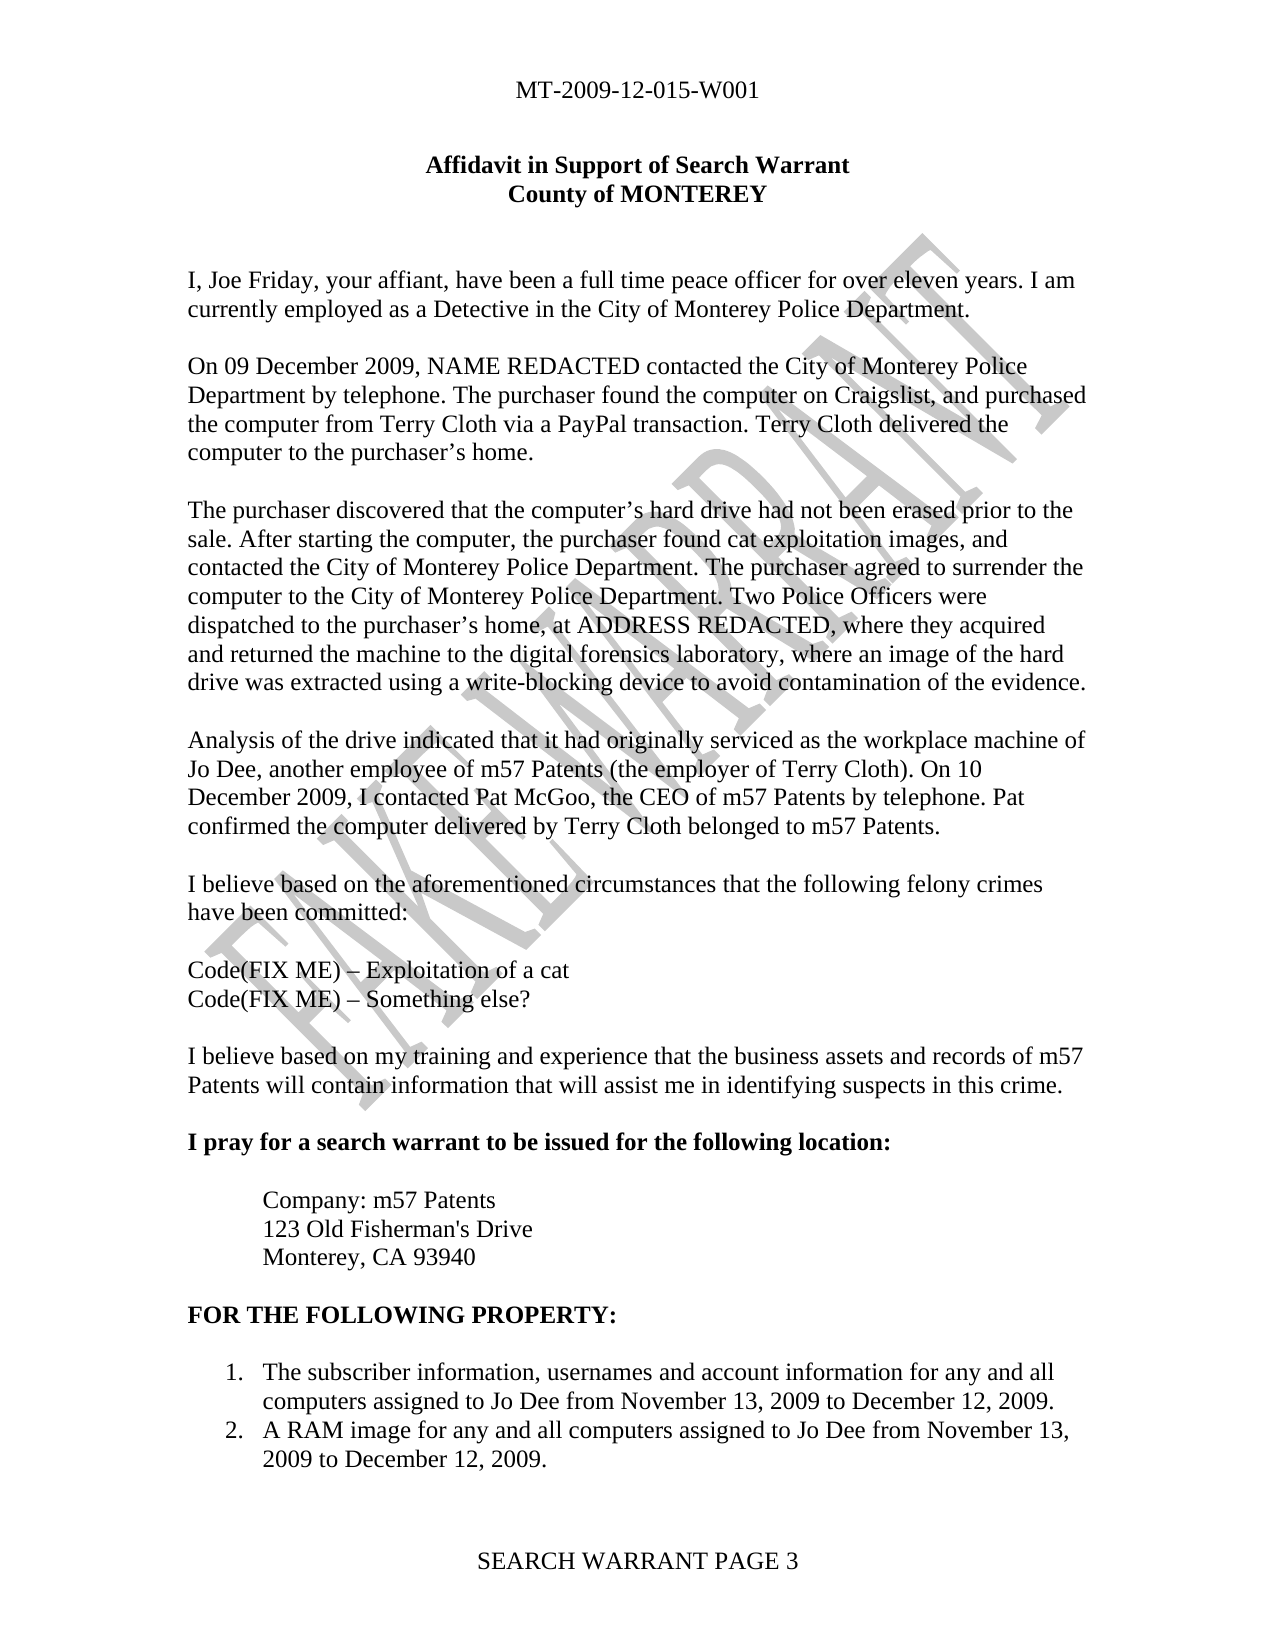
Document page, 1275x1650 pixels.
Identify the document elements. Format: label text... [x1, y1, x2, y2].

text Code(FIX ME) – Something else? [371, 984, 445, 1012]
text Monterey, CA 93940 [187, 1242, 1087, 1271]
text Code(FIX ME) – Something else? [316, 984, 374, 1012]
text Affidavit in Support of Search Warrant [187, 150, 1087, 179]
list A RAM image for any and all computers assigned to Jo Dee from November 13, 2009 to December 12, 2009. [225, 1415, 1087, 1472]
text Analysis of the drive indicated that it had originally serviced as the workplace machine of Jo Dee, another employee of m57 Patents (the employer of Terry Cloth). On 10 December 2009, I contacted Pat McGoo, the CEO of m57 Patents by telephone. Pat confirmed the computer delivered by Terry Cloth belonged to m57 Patents. [187, 725, 468, 840]
text Code(FIX ME) – Exploitation of a cat [243, 955, 353, 984]
text Code(FIX ME) – Exploitation of a cat [398, 955, 474, 984]
text I believe based on the aforementioned circumstances that the following felony crimes have been committed: [187, 869, 418, 926]
text I believe based on the aforementioned circumstances that the following felony crimes have been committed: [552, 869, 1087, 926]
text I believe based on my training and experience that the business assets and records of m57 Patents will contain information that will assist me in identifying suspects in this crime. [329, 1041, 1087, 1099]
text Code(FIX ME) – Something else? [471, 984, 1087, 1012]
text Analysis of the drive indicated that it had originally serviced as the workplace machine of Jo Dee, another employee of m57 Patents (the employer of Terry Cloth). On 10 December 2009, I contacted Pat McGoo, the CEO of m57 Patents by telephone. Pat confirmed the computer delivered by Terry Cloth belonged to m57 Patents. [413, 725, 1087, 840]
text Code(FIX ME) – Something else? [272, 984, 312, 1011]
text I believe based on my training and experience that the business assets and records of m57 Patents will contain information that will assist me in identifying suspects in this crime. [187, 1041, 362, 1099]
text Code(FIX ME) – Exploitation of a cat [341, 955, 381, 981]
text Code(FIX ME) – Exploitation of a cat [468, 955, 1087, 984]
text Company: m57 Patents [187, 1185, 1087, 1214]
text On 09 December 2009, NAME REDACTED contacted the City of Monterey Police Department by telephone. The purchaser found the computer on Craigslist, and purchased the computer from Terry Cloth via a PayPal transaction. Terry Cloth delivered the computer to the purchaser’s home. [187, 351, 928, 466]
text The purchaser discovered that the computer’s hard drive had not been erased prior to the sale. After starting the computer, the purchaser found cat exploitation images, and contacted the City of Monterey Police Department. The purchaser agreed to surrender the computer to the City of Monterey Police Department. Two Police Officers were dispatched to the purchaser’s home, at ADDRESS REDACTED, where they acquired and returned the machine to the digital forensics laboratory, where an image of the hard drive was extracted using a write-blocking device to avoid contamination of the evidence. [187, 495, 1087, 696]
text County of MONTEREY [187, 179, 1087, 207]
text On 09 December 2009, NAME REDACTED contacted the City of Monterey Police Department by telephone. The purchaser found the computer on Craigslist, and purchased the computer from Terry Cloth via a PayPal transaction. Terry Cloth delivered the computer to the purchaser’s home. [849, 351, 1087, 466]
text I, Joe Friday, your affiant, have been a full time peace officer for over eleven years. I am currently employed as a Detective in the City of Monterey Police Department. [187, 265, 902, 322]
text Code(FIX ME) – Exploitation of a cat [187, 955, 251, 984]
text Code(FIX ME) – Something else? [187, 984, 279, 1012]
text I believe based on the aforementioned circumstances that the following felony crimes have been committed: [411, 869, 542, 926]
text I, Joe Friday, your affiant, have been a full time peace officer for over eleven years. I am currently employed as a Detective in the City of Monterey Police Department. [911, 265, 1087, 322]
text On 09 December 2009, NAME REDACTED contacted the City of Monterey Police Department by telephone. The purchaser found the computer on Craigslist, and purchased the computer from Terry Cloth via a PayPal transaction. Terry Cloth delivered the computer to the purchaser’s home. [850, 351, 965, 418]
text I pray for a search warrant to be issued for the following location: [187, 1127, 1087, 1156]
text 123 Old Fisherman's Drive [187, 1214, 1087, 1242]
list The subscriber information, usernames and account information for any and all computers assigned to Jo Dee from November 13, 2009 to December 12, 2009. [225, 1357, 1087, 1415]
text FOR THE FOLLOWING PROPERTY: [187, 1300, 1087, 1329]
